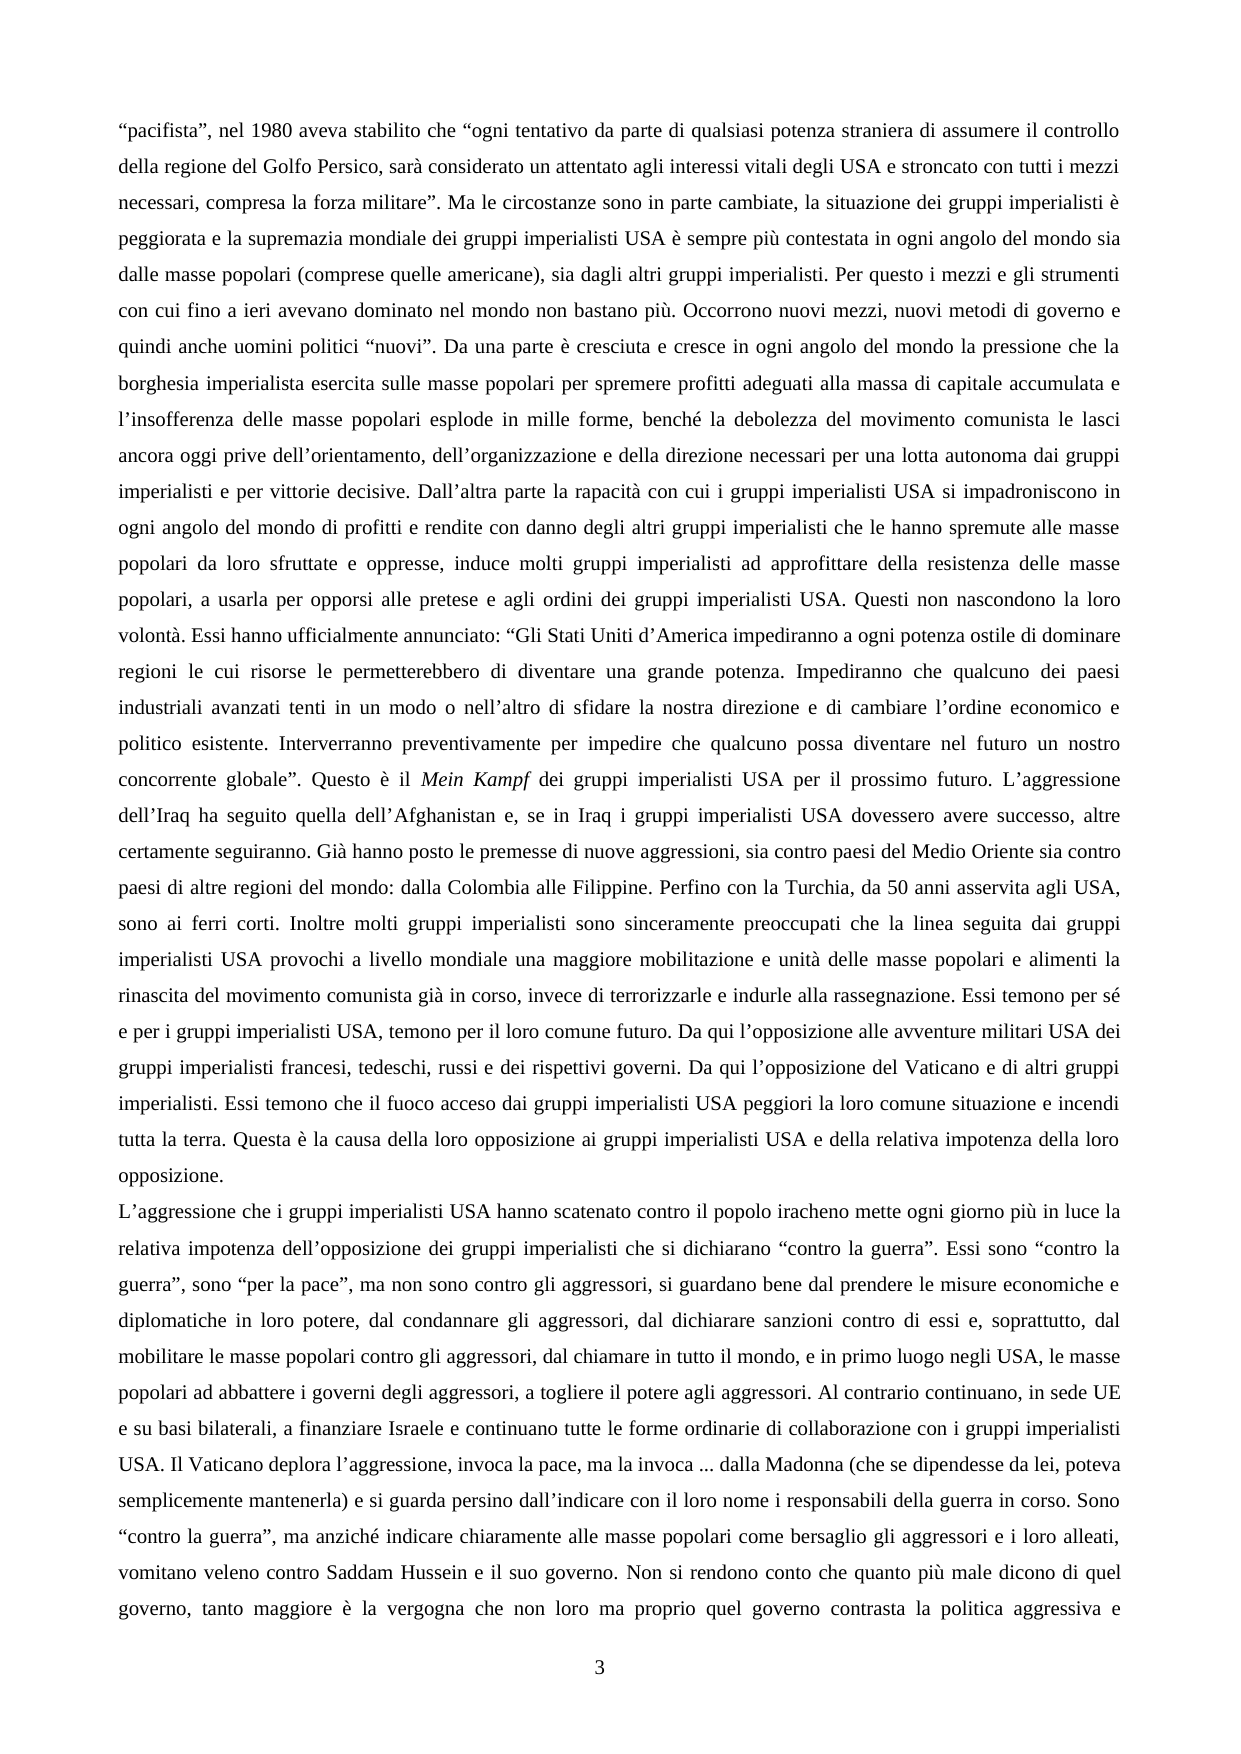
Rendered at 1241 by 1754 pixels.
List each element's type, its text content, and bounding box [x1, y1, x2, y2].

text “pacifista”, nel 1980 aveva stabilito che “ogni tentativo da parte di qualsiasi potenza straniera di assumere il controllo della regione del Golfo Persico, sarà considerato un attentato agli interessi vitali degli USA e stroncato con tutti i mezzi necessari, compresa la forza militare”. Ma le circostanze sono in parte cambiate, la situazione dei gruppi imperialisti è peggiorata e la supremazia mondiale dei gruppi imperialisti USA è sempre più contestata in ogni angolo del mondo sia dalle masse popolari (comprese quelle americane), sia dagli altri gruppi imperialisti. Per questo i mezzi e gli strumenti con cui fino a ieri avevano dominato nel mondo non bastano più. Occorrono nuovi mezzi, nuovi metodi di governo e quindi anche uomini politici “nuovi”. Da una parte è cresciuta e cresce in ogni angolo del mondo la pressione che la borghesia imperialista esercita sulle masse popolari per spremere profitti adeguati alla massa di capitale accumulata e l’insofferenza delle masse popolari esplode in mille forme, benché la debolezza del movimento comunista le lasci ancora oggi prive dell’orientamento, dell’organizzazione e della direzione necessari per una lotta autonoma dai gruppi imperialisti e per vittorie decisive. Dall’altra parte la rapacità con cui i gruppi imperialisti USA si impadroniscono in ogni angolo del mondo di profitti e rendite con danno degli altri gruppi imperialisti che le hanno spremute alle masse popolari da loro sfruttate e oppresse, induce molti gruppi imperialisti ad approfittare della resistenza delle masse popolari, a usarla per opporsi alle pretese e agli ordini dei gruppi imperialisti USA. Questi non nascondono la loro volontà. Essi hanno ufficialmente annunciato: “Gli Stati Uniti d’America impediranno a ogni potenza ostile di dominare regioni le cui risorse le permetterebbero di diventare una grande potenza. Impediranno che qualcuno dei paesi industriali avanzati tenti in un modo o nell’altro di sfidare la nostra direzione e di cambiare l’ordine economico e politico esistente. Interverranno preventivamente per impedire che qualcuno possa diventare nel futuro un nostro concorrente globale”. Questo è il Mein Kampf dei gruppi imperialisti USA per il prossimo futuro. L’aggressione dell’Iraq ha seguito quella dell’Afghanistan e, se in Iraq i gruppi imperialisti USA dovessero avere successo, altre certamente seguiranno. Già hanno posto le premesse di nuove aggressioni, sia contro paesi del Medio Oriente sia contro paesi di altre regioni del mondo: dalla Colombia alle Filippine. Perfino con la Turchia, da 50 anni asservita agli USA, sono ai ferri corti. Inoltre molti gruppi imperialisti sono sinceramente preoccupati che la linea seguita dai gruppi imperialisti USA provochi a livello mondiale una maggiore mobilitazione e unità delle masse popolari e alimenti la rinascita del movimento comunista già in corso, invece di terrorizzarle e indurle alla rassegnazione. Essi temono per sé e per i gruppi imperialisti USA, temono per il loro comune futuro. Da qui l’opposizione alle avventure militari USA dei gruppi imperialisti francesi, tedeschi, russi e dei rispettivi governi. Da qui l’opposizione del Vaticano e di altri gruppi imperialisti. Essi temono che il fuoco acceso dai gruppi imperialisti USA peggiori la loro comune situazione e incendi tutta la terra. Questa è la causa della loro opposizione ai gruppi imperialisti USA e della relativa impotenza della loro opposizione. [118, 118, 1122, 1187]
text L’aggressione che i gruppi imperialisti USA hanno scatenato contro il popolo iracheno mette ogni giorno più in luce la relativa impotenza dell’opposizione dei gruppi imperialisti che si dichiarano “contro la guerra”. Essi sono “contro la guerra”, sono “per la pace”, ma non sono contro gli aggressori, si guardano bene dal prendere le misure economiche e diplomatiche in loro potere, dal condannare gli aggressori, dal dichiarare sanzioni contro di essi e, soprattutto, dal mobilitare le masse popolari contro gli aggressori, dal chiamare in tutto il mondo, e in primo luogo negli USA, le masse popolari ad abbattere i governi degli aggressori, a togliere il potere agli aggressori. Al contrario continuano, in sede UE e su basi bilaterali, a finanziare Israele e continuano tutte le forme ordinarie di collaborazione con i gruppi imperialisti USA. Il Vaticano deplora l’aggressione, invoca la pace, ma la invoca ... dalla Madonna (che se dipendesse da lei, poteva semplicemente mantenerla) e si guarda persino dall’indicare con il loro nome i responsabili della guerra in corso. Sono “contro la guerra”, ma anziché indicare chiaramente alle masse popolari come bersaglio gli aggressori e i loro alleati, vomitano veleno contro Saddam Hussein e il suo governo. Non si rendono conto che quanto più male dicono di quel governo, tanto maggiore è la vergogna che non loro ma proprio quel governo contrasta la politica aggressiva e [118, 1199, 1122, 1620]
